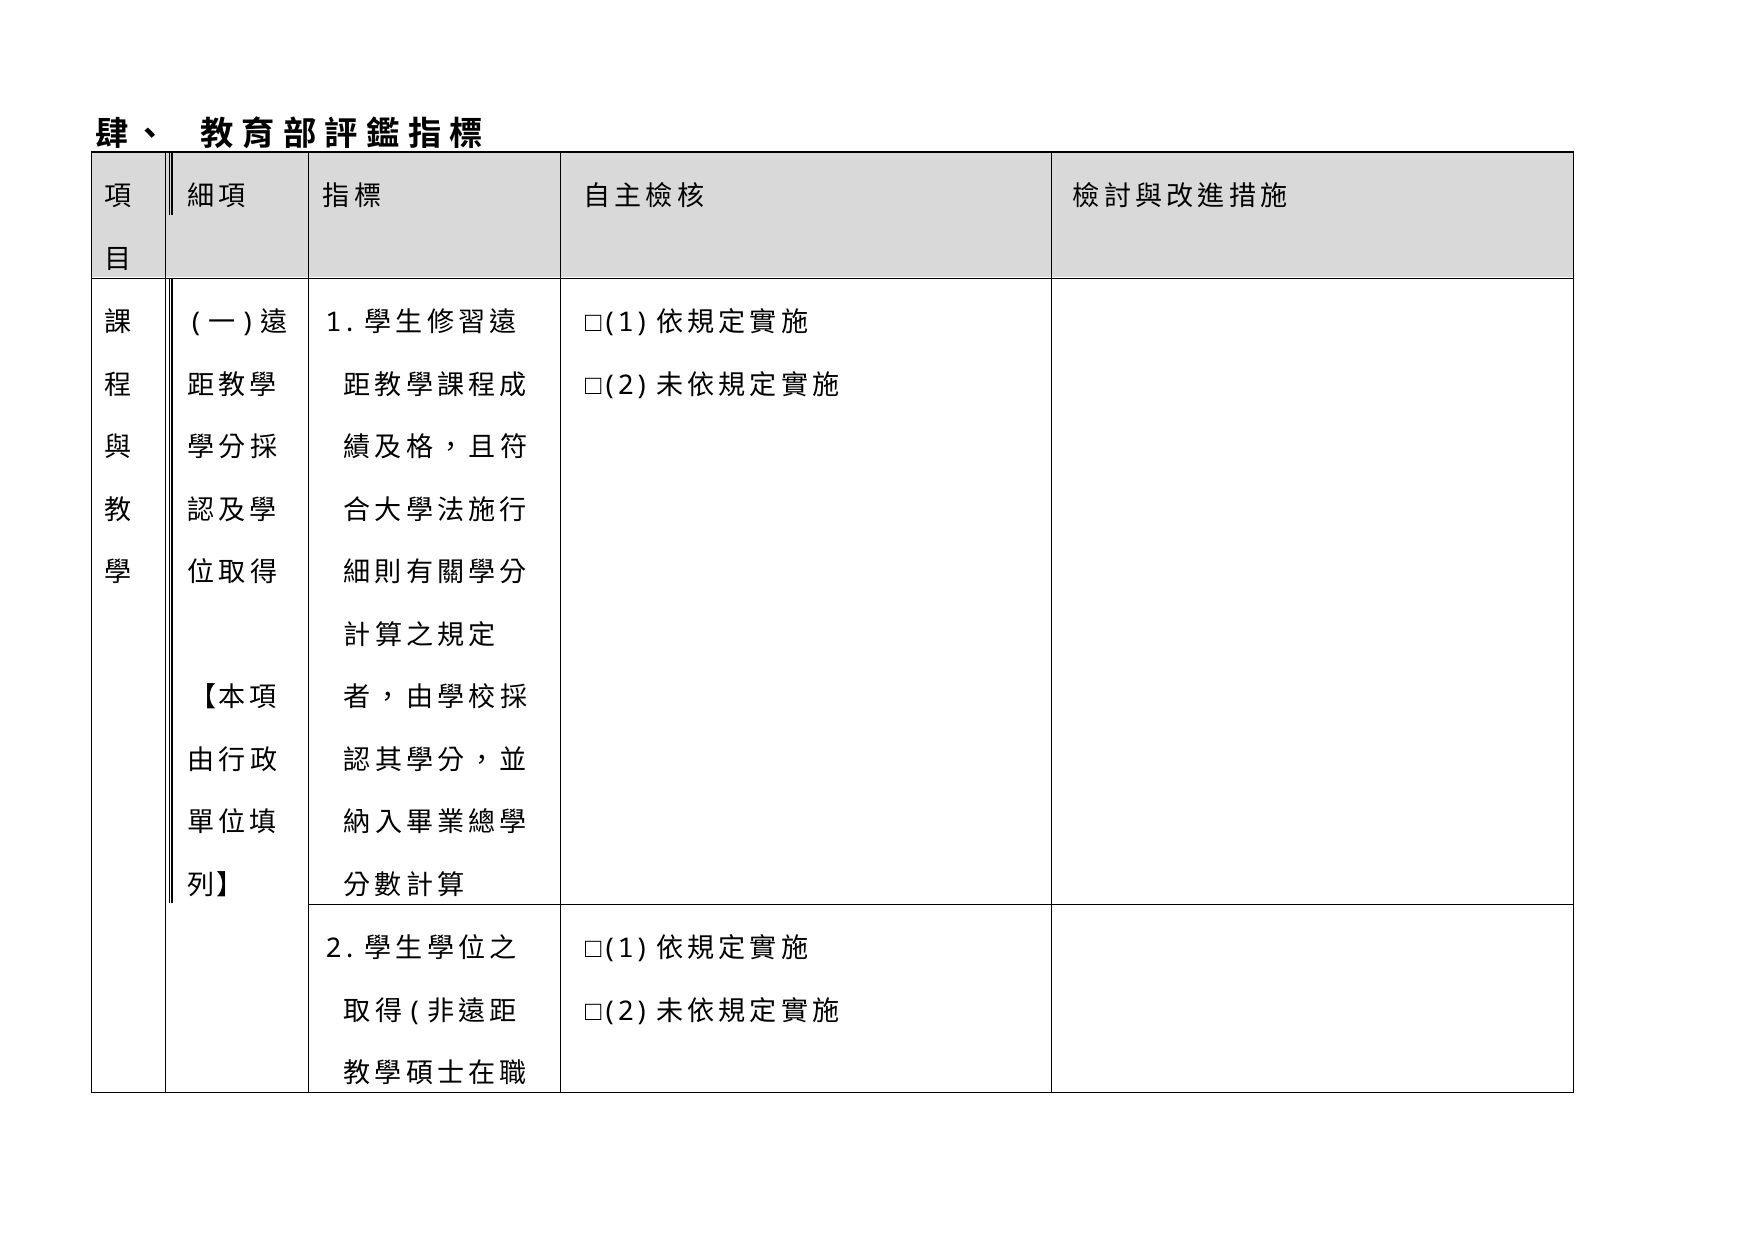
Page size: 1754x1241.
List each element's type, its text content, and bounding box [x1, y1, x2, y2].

table_cell □(1)依規定實施 □(2)未依規定實施 [561, 279, 1051, 903]
table_header 指標 [309, 153, 560, 277]
table_cell 2.學生學位之取得(非遠距教學碩士在職 [309, 905, 560, 1092]
table_cell 課程與教學 [92, 279, 165, 1092]
table_header 細項 [166, 153, 308, 277]
table_cell 1.學生修習遠距教學課程成績及格，且符合大學法施行細則有關學分計算之規定者，由學校採認其學分，並納入畢業總學分數計算 [309, 279, 560, 903]
table_cell (一)遠距教學學分採認及學位取得 【本項由行政單位填列】 [166, 279, 308, 1092]
table_header 檢討與改進措施 [1052, 153, 1573, 277]
table_cell [1052, 279, 1573, 903]
table_cell □(1)依規定實施 □(2)未依規定實施 [561, 905, 1051, 1092]
table_header 自主檢核 [561, 153, 1051, 277]
list 教育部評鑑指標 [91, 89, 1633, 151]
table_cell [1052, 905, 1573, 1092]
table_header 項目 [92, 153, 165, 277]
